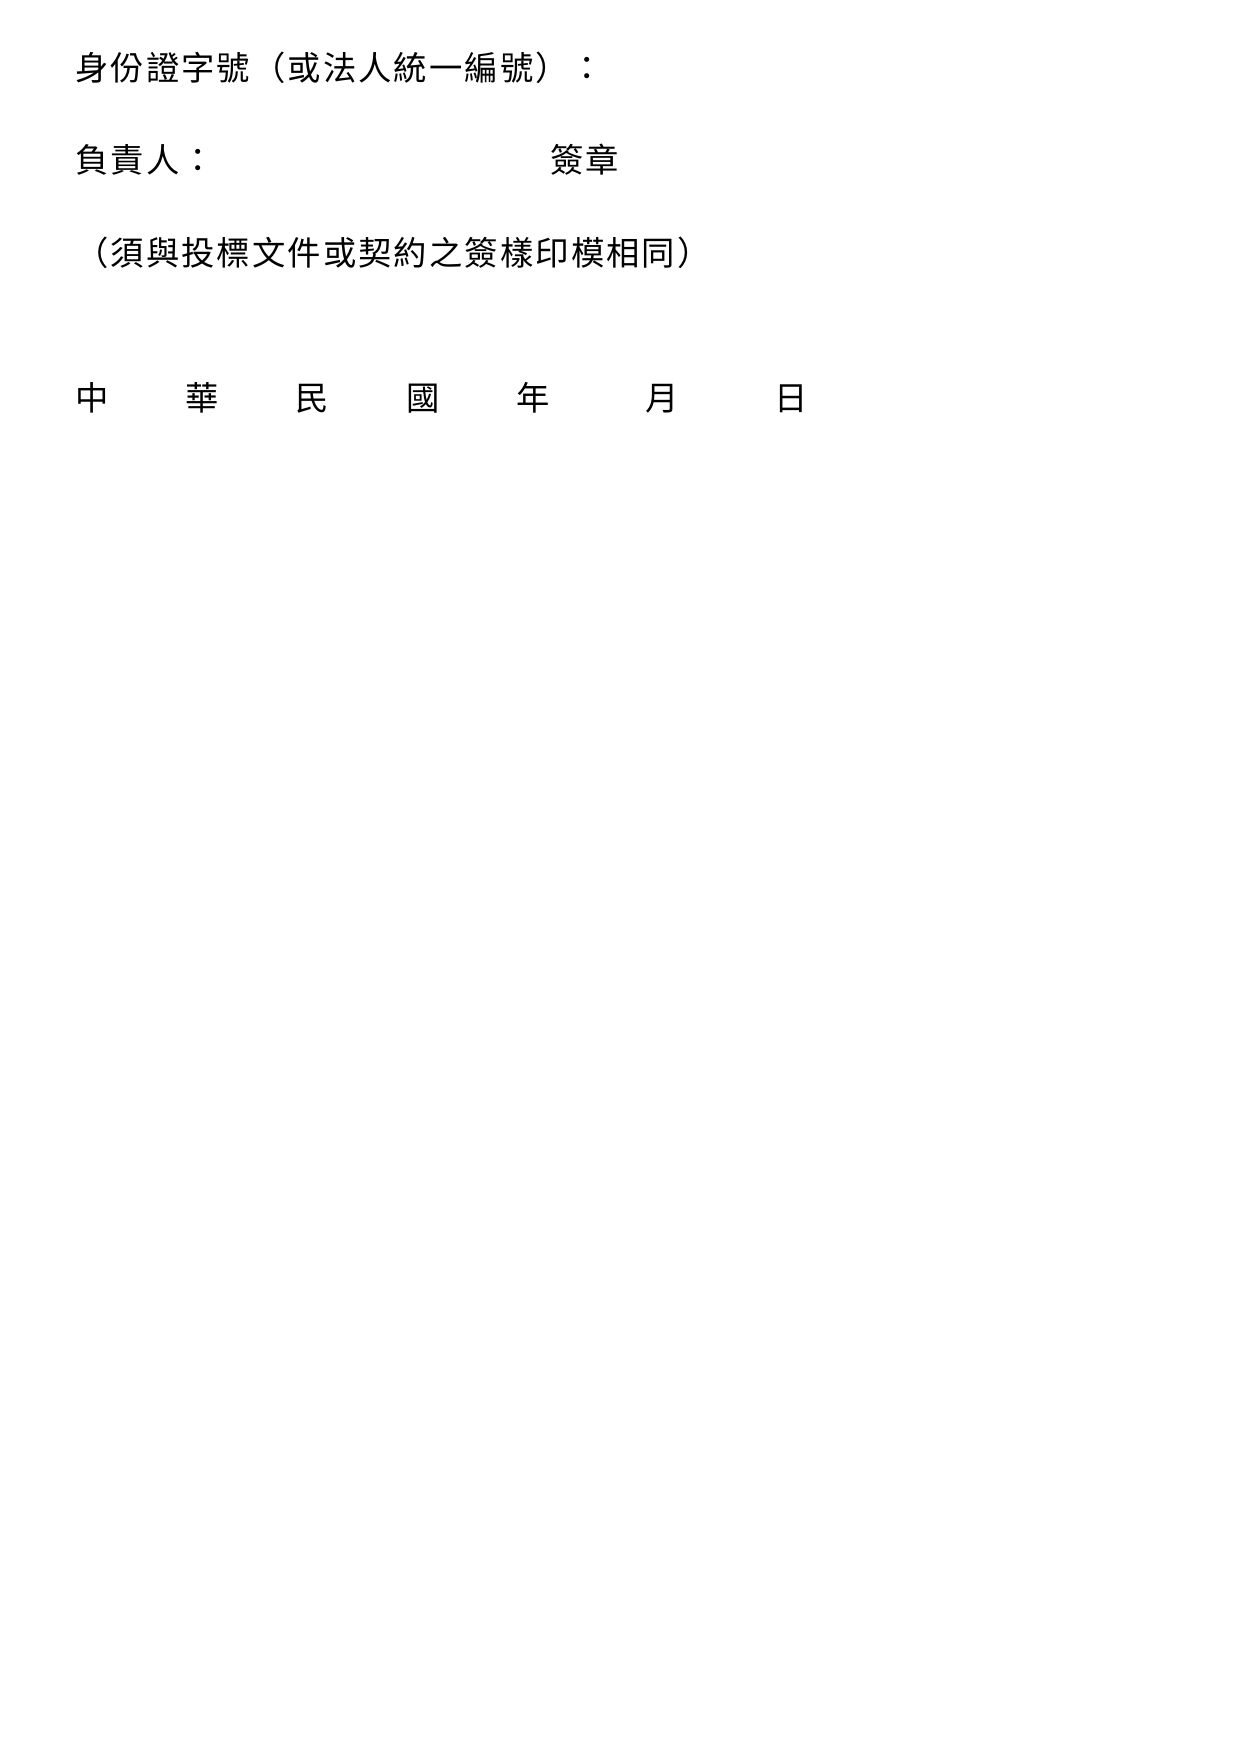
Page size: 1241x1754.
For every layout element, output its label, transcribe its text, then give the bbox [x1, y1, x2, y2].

text 負責人： 簽章 [75, 116, 1000, 179]
text 身份證字號（或法人統一編號）： [75, 24, 1000, 86]
text （須與投標文件或契約之簽樣印模相同） [75, 209, 1000, 271]
text 中 華 民 國 年 月 日 [75, 353, 1125, 420]
